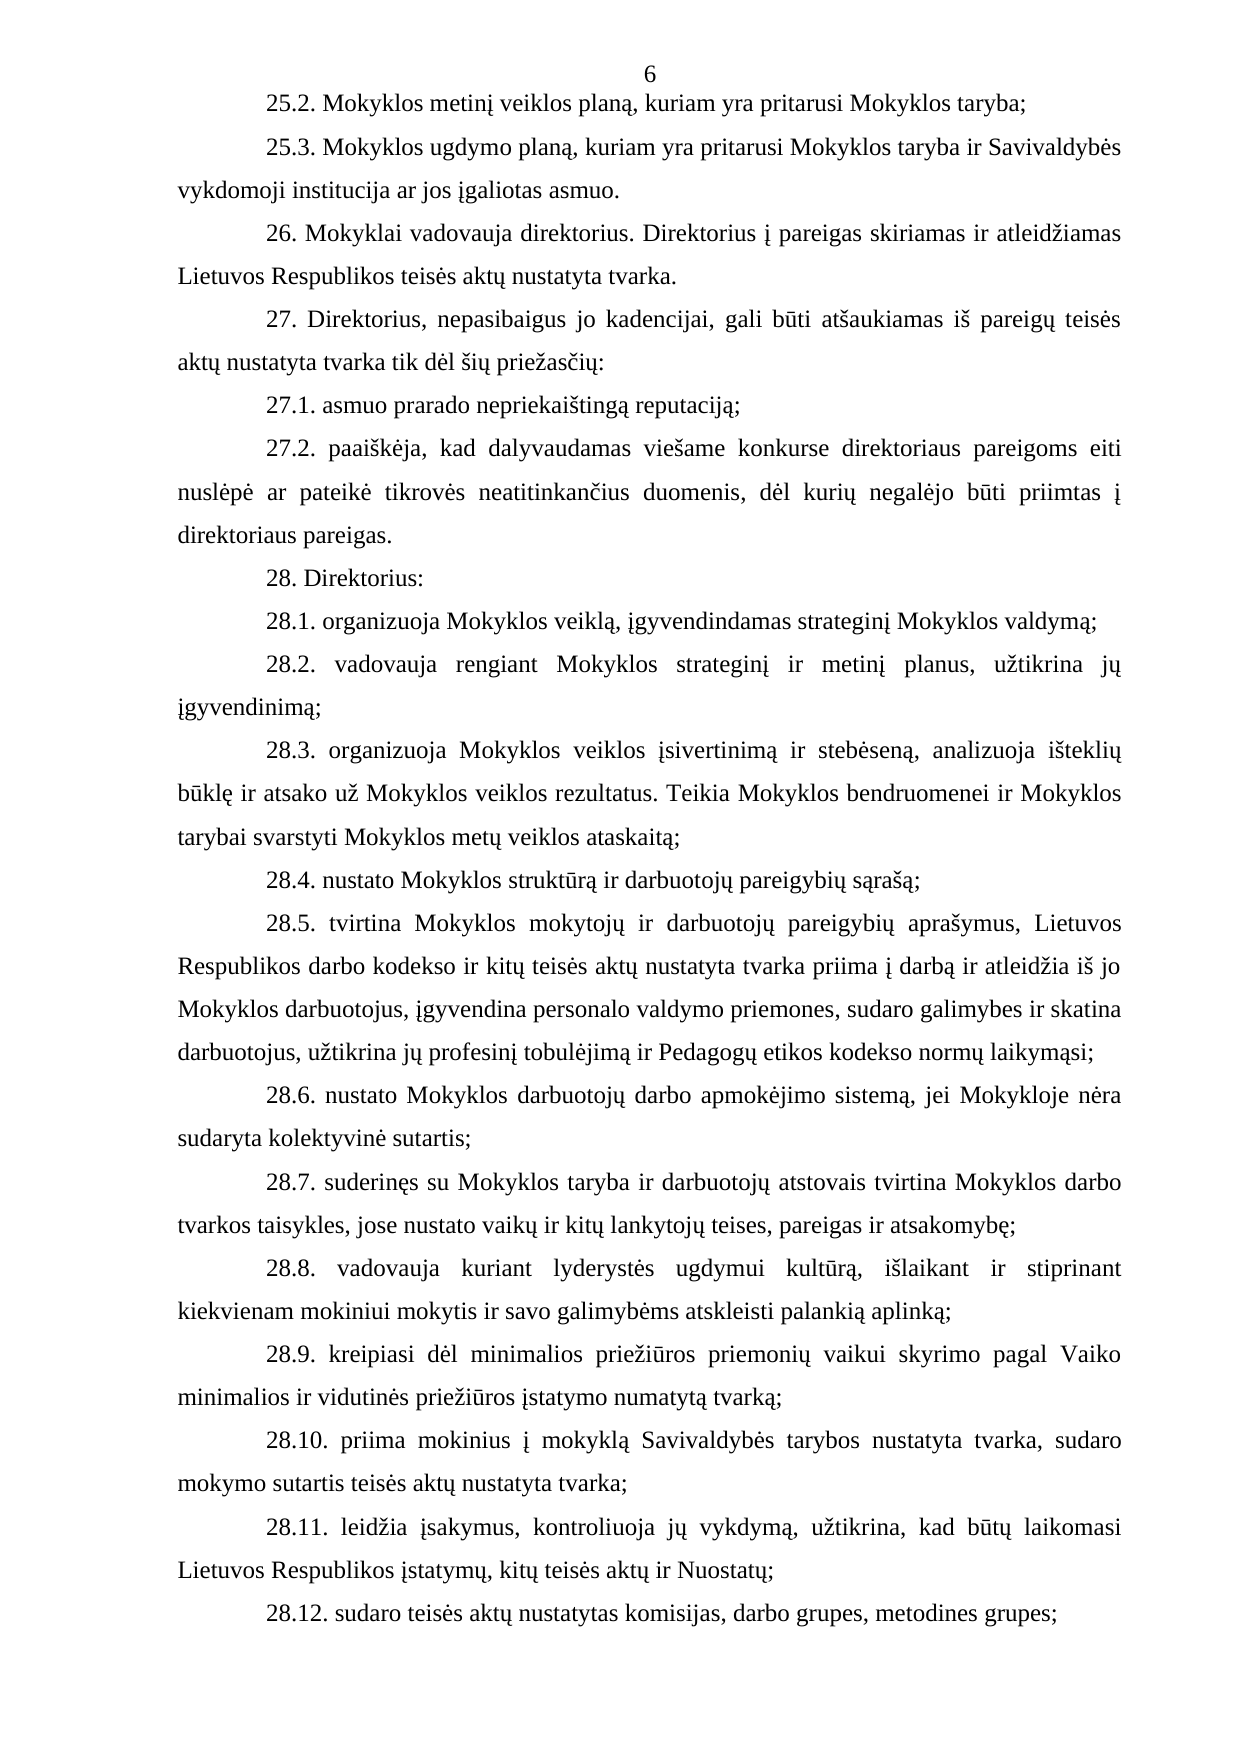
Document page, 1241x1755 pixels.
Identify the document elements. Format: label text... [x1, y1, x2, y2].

text 25.2. Mokyklos metinį veiklos planą, kuriam yra pritarusi Mokyklos taryba; [177, 88, 1122, 117]
text 27.1. asmuo prarado nepriekaištingą reputaciją; [177, 390, 1122, 419]
text 28.11. leidžia įsakymus, kontroliuoja jų vykdymą, užtikrina, kad būtų laikomasi Lietuvos Respublikos įstatymų, kitų teisės aktų ir Nuostatų; [177, 1512, 1122, 1583]
text 28.5. tvirtina Mokyklos mokytojų ir darbuotojų pareigybių aprašymus, Lietuvos Respublikos darbo kodekso ir kitų teisės aktų nustatyta tvarka priima į darbą ir atleidžia iš jo Mokyklos darbuotojus, įgyvendina personalo valdymo priemones, sudaro galimybes ir skatina darbuotojus, užtikrina jų profesinį tobulėjimą ir Pedagogų etikos kodekso normų laikymąsi; [177, 908, 1122, 1066]
text 27.2. paaiškėja, kad dalyvaudamas viešame konkurse direktoriaus pareigoms eiti nuslėpė ar pateikė tikrovės neatitinkančius duomenis, dėl kurių negalėjo būti priimtas į direktoriaus pareigas. [177, 433, 1122, 548]
text 28.10. priima mokinius į mokyklą Savivaldybės tarybos nustatyta tvarka, sudaro mokymo sutartis teisės aktų nustatyta tvarka; [177, 1425, 1122, 1497]
text 28.4. nustato Mokyklos struktūrą ir darbuotojų pareigybių sąrašą; [177, 865, 1122, 893]
text 28.6. nustato Mokyklos darbuotojų darbo apmokėjimo sistemą, jei Mokykloje nėra sudaryta kolektyvinė sutartis; [177, 1080, 1122, 1152]
text 27. Direktorius, nepasibaigus jo kadencijai, gali būti atšaukiamas iš pareigų teisės aktų nustatyta tvarka tik dėl šių priežasčių: [177, 304, 1122, 376]
text 28.1. organizuoja Mokyklos veiklą, įgyvendindamas strateginį Mokyklos valdymą; [177, 606, 1122, 635]
text 28.12. sudaro teisės aktų nustatytas komisijas, darbo grupes, metodines grupes; [177, 1598, 1122, 1627]
text 28.2. vadovauja rengiant Mokyklos strateginį ir metinį planus, užtikrina jų įgyvendinimą; [177, 649, 1122, 721]
text 28.3. organizuoja Mokyklos veiklos įsivertinimą ir stebėseną, analizuoja išteklių būklę ir atsako už Mokyklos veiklos rezultatus. Teikia Mokyklos bendruomenei ir Mokyklos tarybai svarstyti Mokyklos metų veiklos ataskaitą; [177, 735, 1122, 850]
text 28.9. kreipiasi dėl minimalios priežiūros priemonių vaikui skyrimo pagal Vaiko minimalios ir vidutinės priežiūros įstatymo numatytą tvarką; [177, 1339, 1122, 1411]
text 26. Mokyklai vadovauja direktorius. Direktorius į pareigas skiriamas ir atleidžiamas Lietuvos Respublikos teisės aktų nustatyta tvarka. [177, 218, 1122, 290]
text 28.8. vadovauja kuriant lyderystės ugdymui kultūrą, išlaikant ir stiprinant kiekvienam mokiniui mokytis ir savo galimybėms atskleisti palankią aplinką; [177, 1253, 1122, 1325]
text 28. Direktorius: [177, 563, 1122, 592]
text 28.7. suderinęs su Mokyklos taryba ir darbuotojų atstovais tvirtina Mokyklos darbo tvarkos taisykles, jose nustato vaikų ir kitų lankytojų teises, pareigas ir atsakomybę; [177, 1167, 1122, 1238]
text 25.3. Mokyklos ugdymo planą, kuriam yra pritarusi Mokyklos taryba ir Savivaldybės vykdomoji institucija ar jos įgaliotas asmuo. [177, 132, 1122, 203]
